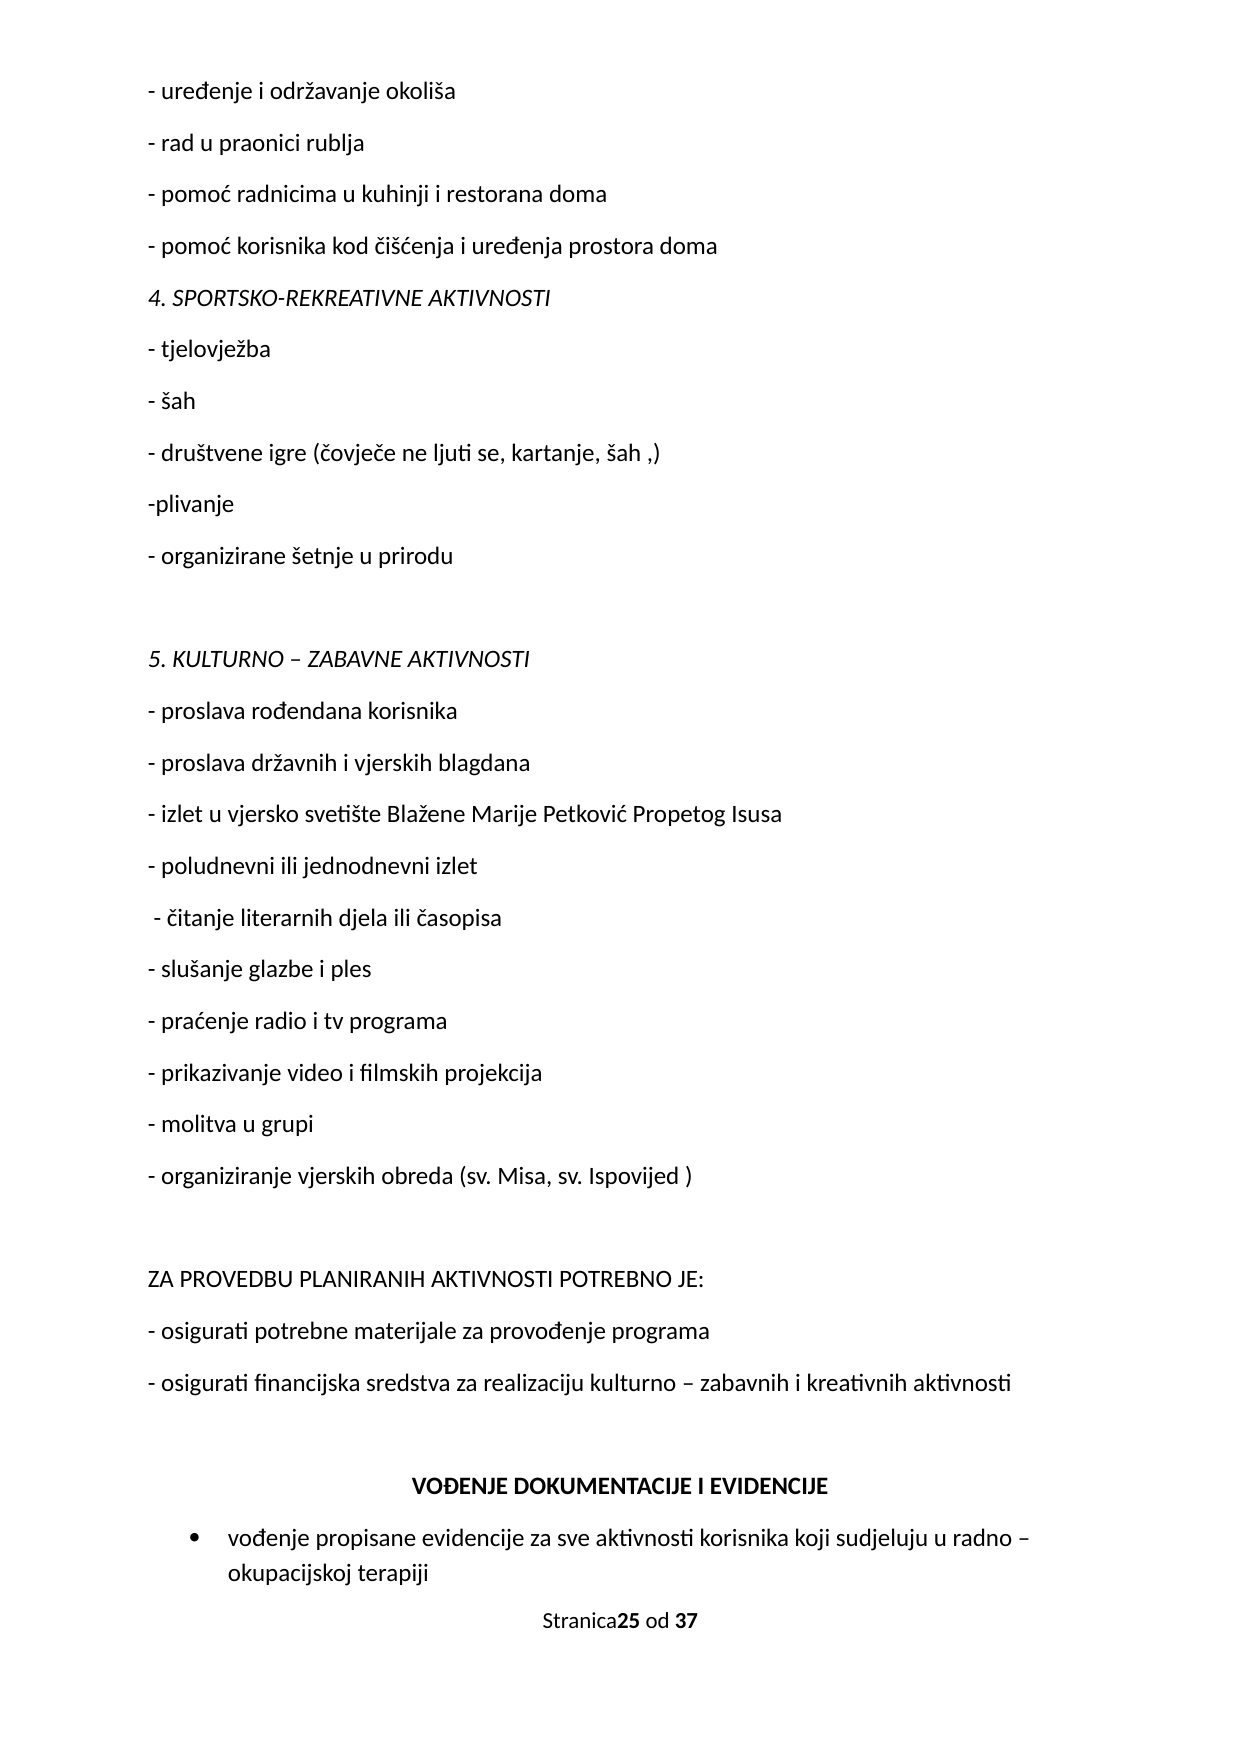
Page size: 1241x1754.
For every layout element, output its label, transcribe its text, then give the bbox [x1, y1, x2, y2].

text - molitva u grupi [148, 1108, 1093, 1139]
text 5. KULTURNO – ZABAVNE AKTIVNOSTI [148, 643, 1093, 674]
text - tjelovježba [148, 333, 1093, 364]
text - uređenje i održavanje okoliša [148, 75, 1093, 106]
text - proslava državnih i vjerskih blagdana [148, 747, 1093, 777]
text - rad u praonici rublja [148, 127, 1093, 157]
text - društvene igre (čovječe ne ljuti se, kartanje, šah ,) [148, 437, 1093, 467]
text VOĐENJE DOKUMENTACIJE I EVIDENCIJE [148, 1470, 1093, 1501]
text - organiziranje vjerskih obreda (sv. Misa, sv. Ispovijed ) [148, 1160, 1093, 1191]
text - pomoć radnicima u kuhinji i restorana doma [148, 178, 1093, 209]
text - slušanje glazbe i ples [148, 953, 1093, 984]
text - organizirane šetnje u prirodu [148, 540, 1093, 571]
text - poludnevni ili jednodnevni izlet [148, 850, 1093, 881]
text - praćenje radio i tv programa [148, 1005, 1093, 1036]
text - pomoć korisnika kod čišćenja i uređenja prostora doma [148, 230, 1093, 261]
text - prikazivanje video i filmskih projekcija [148, 1057, 1093, 1087]
text - osigurati potrebne materijale za provođenje programa [148, 1315, 1093, 1346]
text - izlet u vjersko svetište Blažene Marije Petković Propetog Isusa [148, 798, 1093, 829]
text ZA PROVEDBU PLANIRANIH AKTIVNOSTI POTREBNO JE: [148, 1263, 1093, 1294]
text -plivanje [148, 488, 1093, 519]
text - proslava rođendana korisnika [148, 695, 1093, 726]
text 4. SPORTSKO-REKREATIVNE AKTIVNOSTI [148, 282, 1093, 312]
list vođenje propisane evidencije za sve aktivnosti korisnika koji sudjeluju u radno – okupacijskoj terapiji [190, 1522, 1093, 1587]
text - osigurati financijska sredstva za realizaciju kulturno – zabavnih i kreativnih aktivnosti [148, 1367, 1093, 1397]
text - šah [148, 385, 1093, 416]
text - čitanje literarnih djela ili časopisa [148, 902, 1093, 932]
